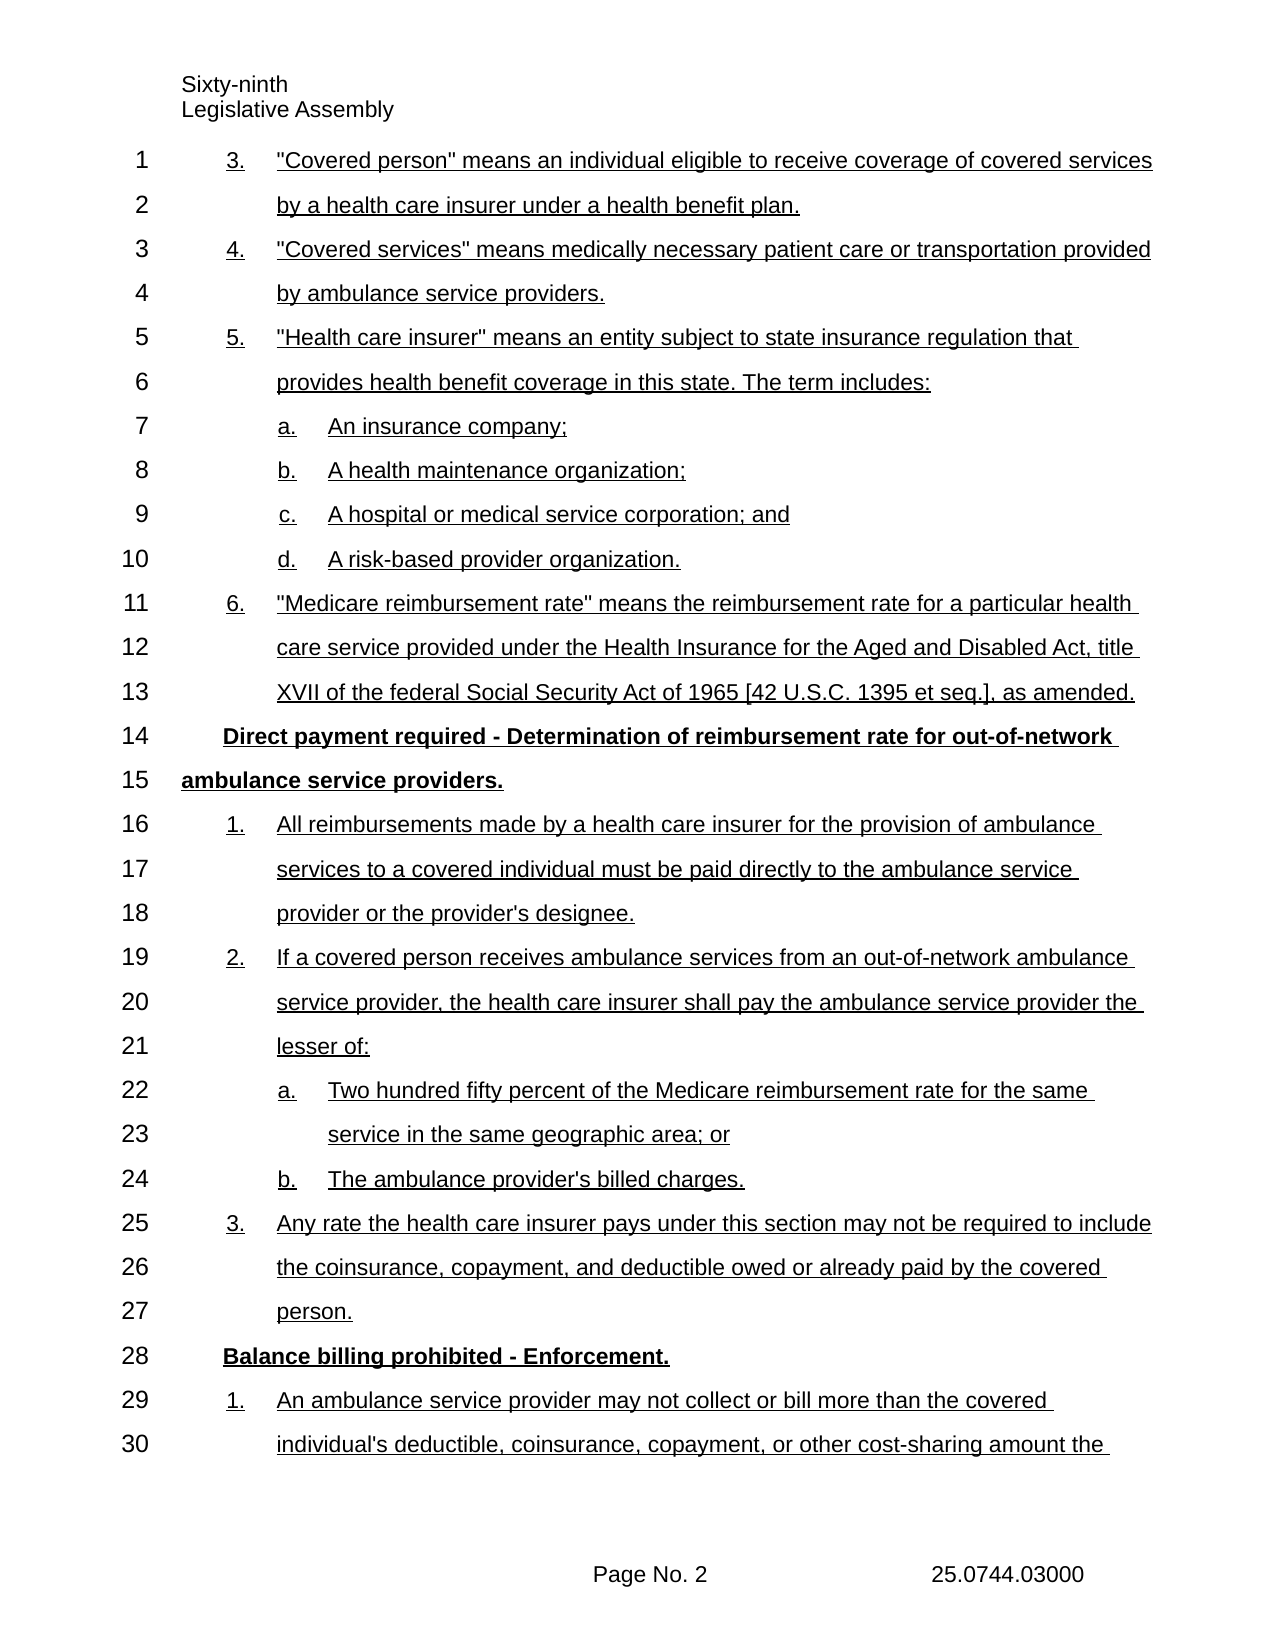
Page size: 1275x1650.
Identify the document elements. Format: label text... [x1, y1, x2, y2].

subtitle Balance billing prohibited ‑ Enforcement. [181, 1329, 1154, 1373]
text 5. "Health care insurer" means an entity subject to state insurance regulation that provides health benefit coverage in this state. The term includes: [181, 310, 1154, 399]
text 4. "Covered services" means medically necessary patient care or transportation provided by ambulance service providers. [181, 222, 1154, 310]
text 2. If a covered person receives ambulance services from an out-of-network ambulance service provider, the health care insurer shall pay the ambulance service provider the lesser of: [181, 930, 1154, 1063]
text 3. Any rate the health care insurer pays under this section may not be required to include the coinsurance, copayment, and deductible owed or already paid by the covered person. [181, 1196, 1154, 1329]
text a. An insurance company; [181, 399, 1154, 443]
text b. The ambulance provider's billed charges. [181, 1152, 1154, 1196]
text 1. All reimbursements made by a health care insurer for the provision of ambulance services to a covered individual must be paid directly to the ambulance service provider or the provider's designee. [181, 797, 1154, 930]
text d. A risk-based provider organization. [181, 532, 1154, 576]
text 6. "Medicare reimbursement rate" means the reimbursement rate for a particular health care service provided under the Health Insurance for the Aged and Disabled Act, title XVII of the federal Social Security Act of 1965 [42 U.S.C. 1395 et seq.], as amended. [181, 576, 1154, 709]
text a. Two hundred fifty percent of the Medicare reimbursement rate for the same service in the same geographic area; or [181, 1063, 1154, 1152]
text c. A hospital or medical service corporation; and [181, 487, 1154, 532]
text b. A health maintenance organization; [181, 443, 1154, 487]
text 3. "Covered person" means an individual eligible to receive coverage of covered services by a health care insurer under a health benefit plan. [181, 133, 1154, 222]
subtitle Direct payment required ‑ Determination of reimbursement rate for out-of-network ambulance service providers. [181, 709, 1154, 797]
text 1. An ambulance service provider may not collect or bill more than the covered individual's deductible, coinsurance, copayment, or other cost-sharing amount the [181, 1373, 1154, 1461]
